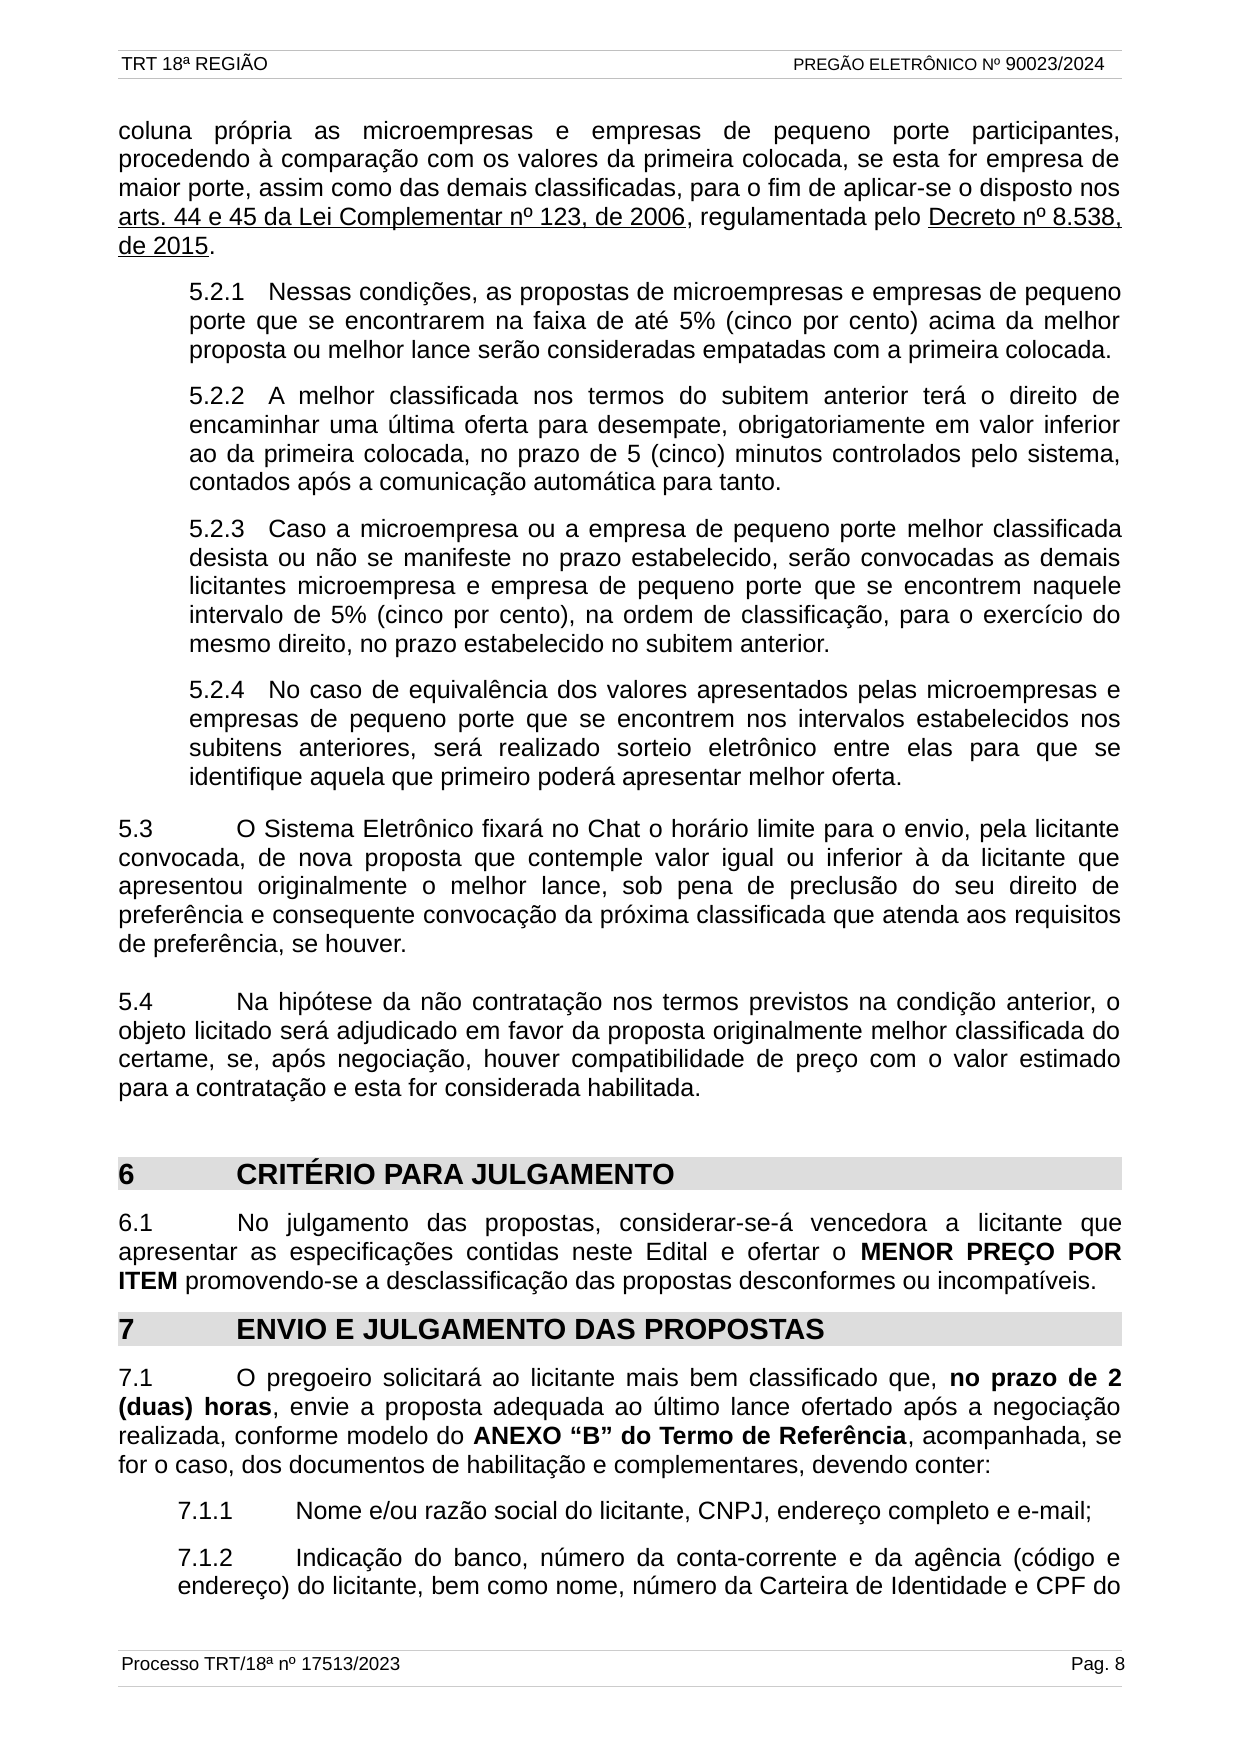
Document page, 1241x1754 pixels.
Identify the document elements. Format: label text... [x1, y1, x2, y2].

text coluna própria as microempresas e empresas de pequeno porte participantes, procedendo à comparação com os valores da primeira colocada, se esta for empresa de maior porte, assim como das demais classificadas, para o fim de aplicar-se o disposto nos arts. 44 e 45 da Lei Complementar nº 123, de 2006, regulamentada pelo Decreto nº 8.538, de 2015. [118, 116, 1122, 259]
text 5.2.2 A melhor classificada nos termos do subitem anterior terá o direito de encaminhar uma última oferta para desempate, obrigatoriamente em valor inferior ao da primeira colocada, no prazo de 5 (cinco) minutos controlados pelo sistema, contados após a comunicação automática para tanto. [189, 381, 1122, 496]
text 5.2.4 No caso de equivalência dos valores apresentados pelas microempresas e empresas de pequeno porte que se encontrem nos intervalos estabelecidos nos subitens anteriores, será realizado sorteio eletrônico entre elas para que se identifique aquela que primeiro poderá apresentar melhor oferta. [189, 675, 1122, 790]
text 5.4 Na hipótese da não contratação nos termos previstos na condição anterior, o objeto licitado será adjudicado em favor da proposta originalmente melhor classificada do certame, se, após negociação, houver compatibilidade de preço com o valor estimado para a contratação e esta for considerada habilitada. [118, 987, 1122, 1102]
text 5.2.3 Caso a microempresa ou a empresa de pequeno porte melhor classificada desista ou não se manifeste no prazo estabelecido, serão convocadas as demais licitantes microempresa e empresa de pequeno porte que se encontrem naquele intervalo de 5% (cinco por cento), na ordem de classificação, para o exercício do mesmo direito, no prazo estabelecido no subitem anterior. [189, 514, 1122, 657]
text 5.2.1 Nessas condições, as propostas de microempresas e empresas de pequeno porte que se encontrarem na faixa de até 5% (cinco por cento) acima da melhor proposta ou melhor lance serão consideradas empatadas com a primeira colocada. [189, 277, 1122, 363]
text 7.1.2 Indicação do banco, número da conta-corrente e da agência (código e endereço) do licitante, bem como nome, número da Carteira de Identidade e CPF do [177, 1542, 1122, 1600]
text 7.1 O pregoeiro solicitará ao licitante mais bem classificado que, no prazo de 2 (duas) horas, envie a proposta adequada ao último lance ofertado após a negociação realizada, conforme modelo do ANEXO “B” do Termo de Referência, acompanhada, se for o caso, dos documentos de habilitação e complementares, devendo conter: [118, 1363, 1122, 1478]
text 7.1.1 Nome e/ou razão social do licitante, CNPJ, endereço completo e e-mail; [177, 1496, 1122, 1525]
text 7 ENVIO E JULGAMENTO DAS PROPOSTAS [118, 1312, 1122, 1346]
text 6 CRITÉRIO PARA JULGAMENTO [118, 1157, 1122, 1190]
text 5.3 O Sistema Eletrônico fixará no Chat o horário limite para o envio, pela licitante convocada, de nova proposta que contemple valor igual ou inferior à da licitante que apresentou originalmente o melhor lance, sob pena de preclusão do seu direito de preferência e consequente convocação da próxima classificada que atenda aos requisitos de preferência, se houver. [118, 814, 1122, 957]
text 6.1 No julgamento das propostas, considerar-se-á vencedora a licitante que apresentar as especificações contidas neste Edital e ofertar o MENOR PREÇO POR ITEM promovendo-se a desclassificação das propostas desconformes ou incompatíveis. [118, 1208, 1122, 1294]
